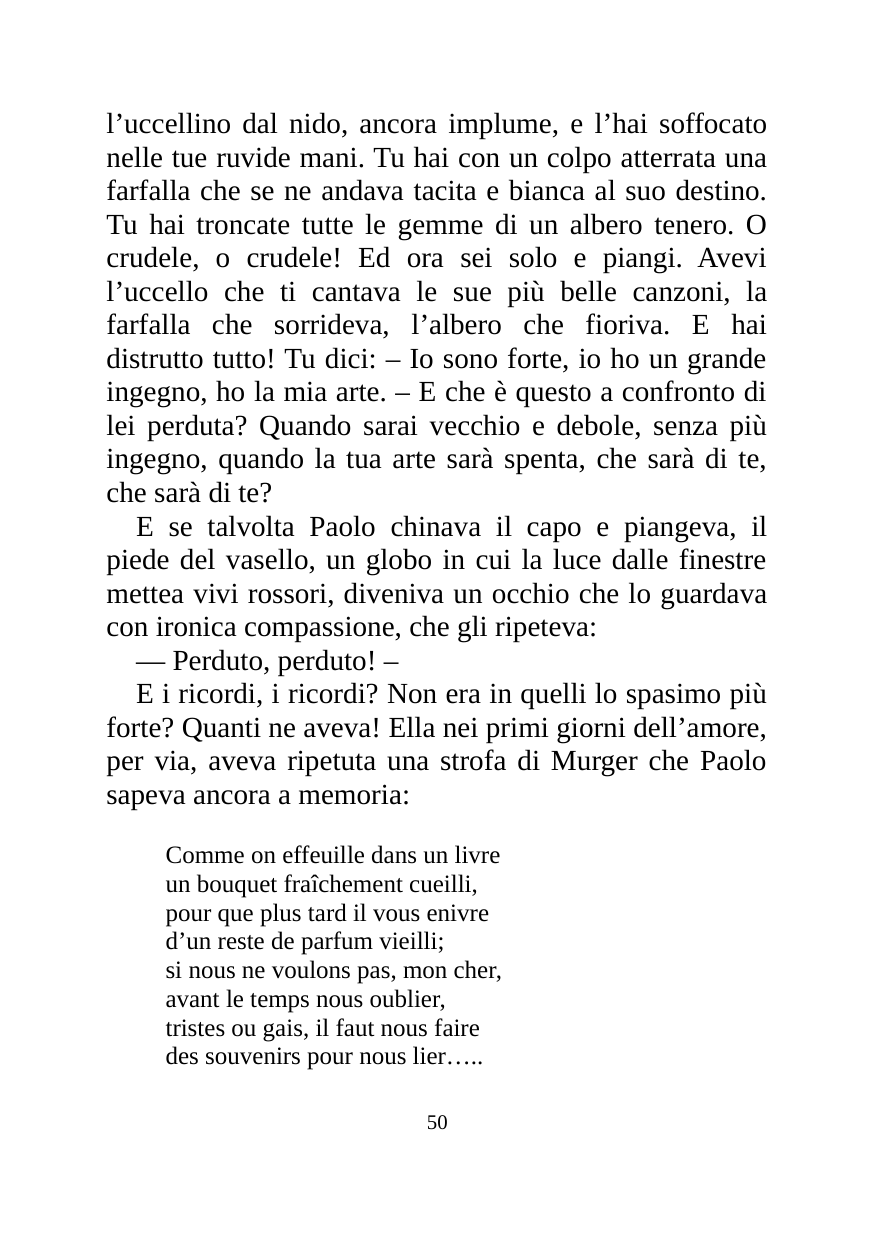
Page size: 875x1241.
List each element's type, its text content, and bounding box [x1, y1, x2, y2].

text E i ricordi, i ricordi? Non era in quelli lo spasimo più forte? Quanti ne aveva! Ella nei primi giorni dell’amore, per via, aveva ripetuta una strofa di Murger che Paolo sapeva ancora a memoria: [106, 676, 768, 811]
text l’uccellino dal nido, ancora implume, e l’hai soffocato nelle tue ruvide mani. Tu hai con un colpo atterrata una farfalla che se ne andava tacita e bianca al suo destino. Tu hai troncate tutte le gemme di un albero tenero. O crudele, o crudele! Ed ora sei solo e piangi. Avevi l’uccello che ti cantava le sue più belle canzoni, la farfalla che sorrideva, l’albero che fioriva. E hai distrutto tutto! Tu dici: – Io sono forte, io ho un grande ingegno, ho la mia arte. – E che è questo a confronto di lei perduta? Quando sarai vecchio e debole, senza più ingegno, quando la tua arte sarà spenta, che sarà di te, che sarà di te? [106, 106, 768, 509]
text Comme on effeuille dans un livre un bouquet fraîchement cueilli, pour que plus tard il vous enivre d’un reste de parfum vieilli; si nous ne voulons pas, mon cher, avant le temps nous oublier, tristes ou gais, il faut nous faire des souvenirs pour nous lier….. [165, 840, 768, 1070]
text E se talvolta Paolo chinava il capo e piangeva, il piede del vasello, un globo in cui la luce dalle finestre mettea vivi rossori, diveniva un occhio che lo guardava con ironica compassione, che gli ripeteva: [106, 509, 768, 643]
text — Perduto, perduto! – [106, 643, 768, 676]
